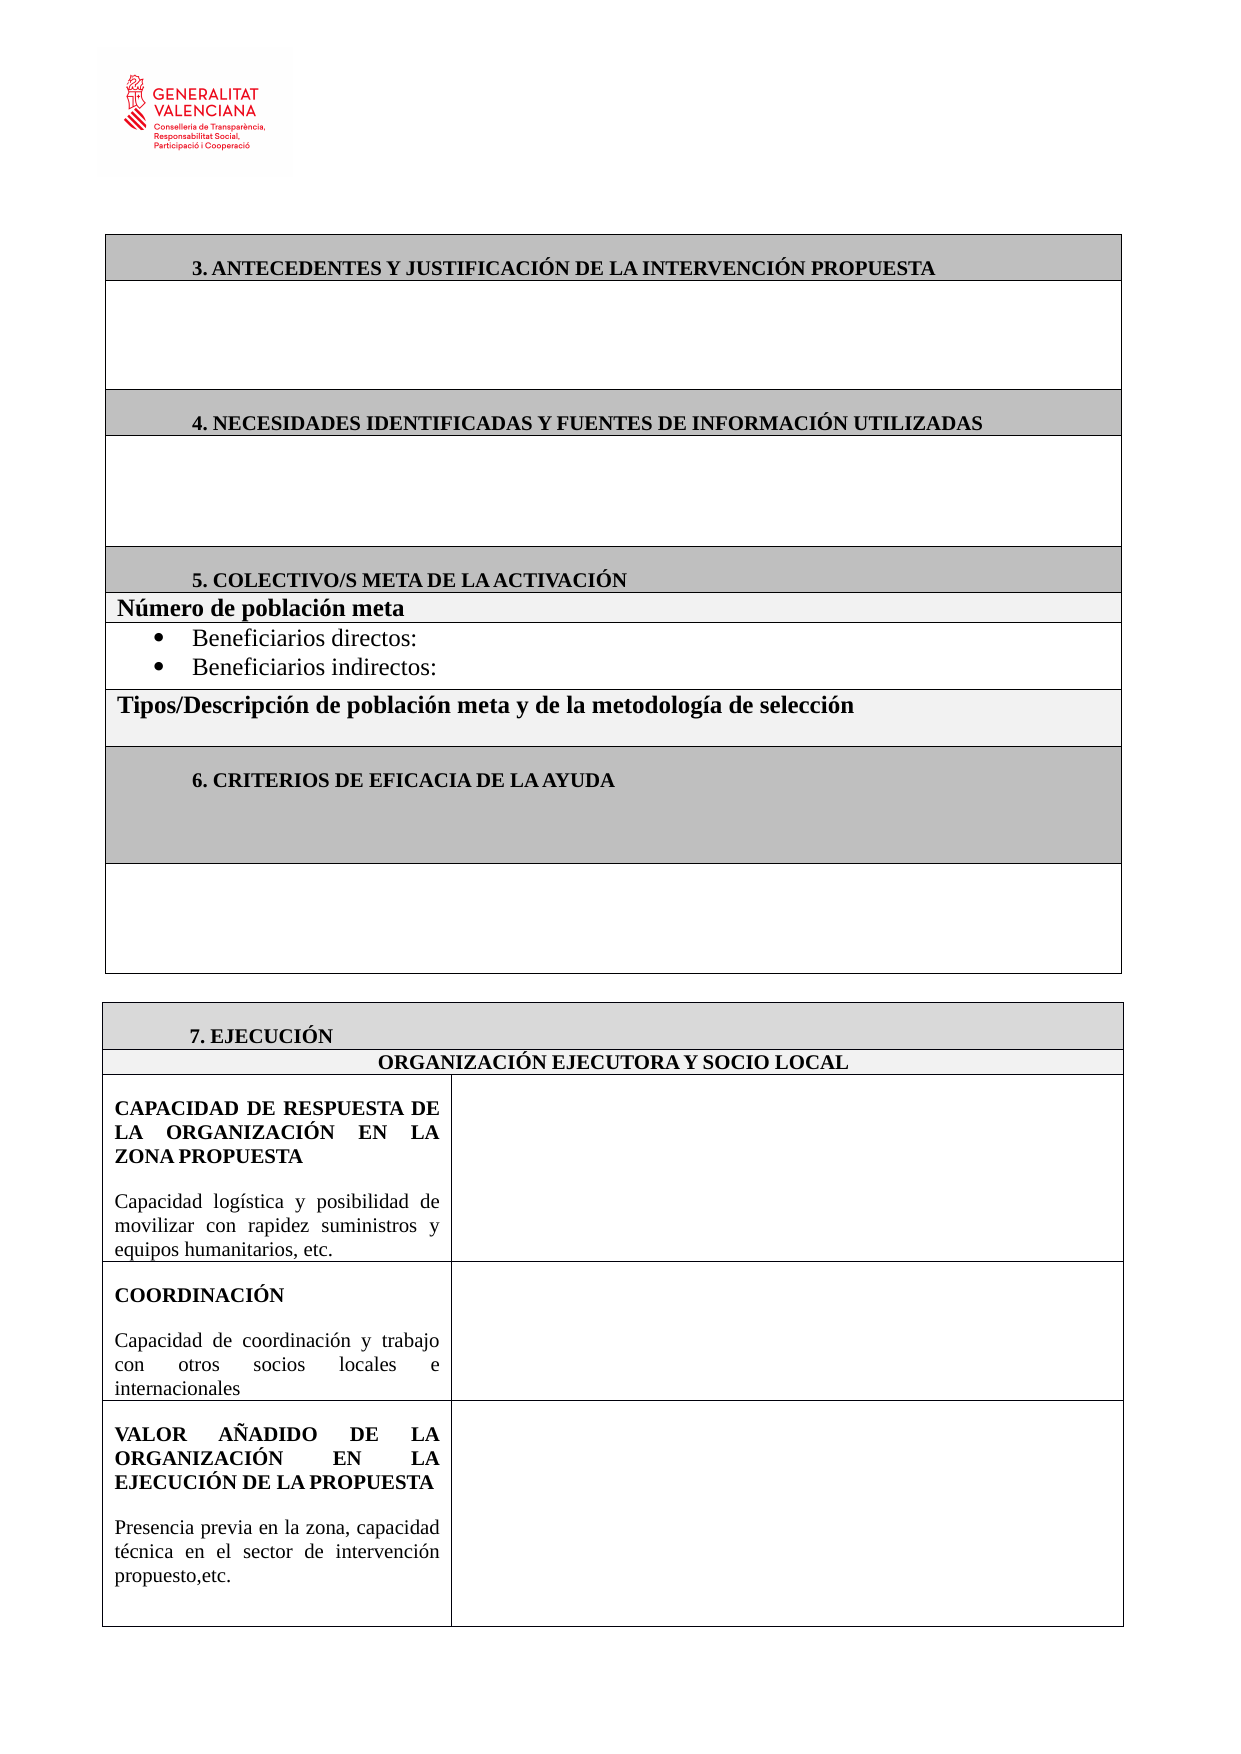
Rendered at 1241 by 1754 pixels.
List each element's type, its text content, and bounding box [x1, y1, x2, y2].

table_header 7. EJECUCIÓN [103, 1003, 1123, 1049]
table_cell 5. COLECTIVO/S META DE LA ACTIVACIÓN [106, 547, 1121, 592]
table_cell 6. CRITERIOS DE EFICACIA DE LA AYUDA [106, 747, 1121, 863]
table_cell VALOR AÑADIDO DE LA ORGANIZACIÓN EN LA EJECUCIÓN DE LA PROPUESTA Presencia previa en la zona, capacidad técnica en el sector de intervención propuesto,etc. [103, 1401, 451, 1626]
table_cell [452, 1075, 1123, 1261]
table_cell COORDINACIÓN Capacidad de coordinación y trabajo con otros socios locales e internacionales [103, 1262, 451, 1400]
table_cell ORGANIZACIÓN EJECUTORA Y SOCIO LOCAL [103, 1050, 1123, 1074]
table_cell Tipos/Descripción de población meta y de la metodología de selección [106, 690, 1121, 746]
table_cell [452, 1401, 1123, 1626]
picture [97, 47, 293, 177]
table_cell Beneficiarios directos: Beneficiarios indirectos: [106, 623, 1121, 689]
table_cell [106, 436, 1121, 546]
table_cell [106, 281, 1121, 389]
table_cell [106, 864, 1121, 972]
table_cell Número de población meta [106, 593, 1121, 622]
table_cell CAPACIDAD DE RESPUESTA DE LA ORGANIZACIÓN EN LA ZONA PROPUESTA Capacidad logística y posibilidad de movilizar con rapidez suministros y equipos humanitarios, etc. [103, 1075, 451, 1261]
table_cell [452, 1262, 1123, 1400]
table_cell 4. NECESIDADES IDENTIFICADAS Y FUENTES DE INFORMACIÓN UTILIZADAS [106, 390, 1121, 435]
table_header 3. ANTECEDENTES Y JUSTIFICACIÓN DE LA INTERVENCIÓN PROPUESTA [106, 235, 1121, 280]
